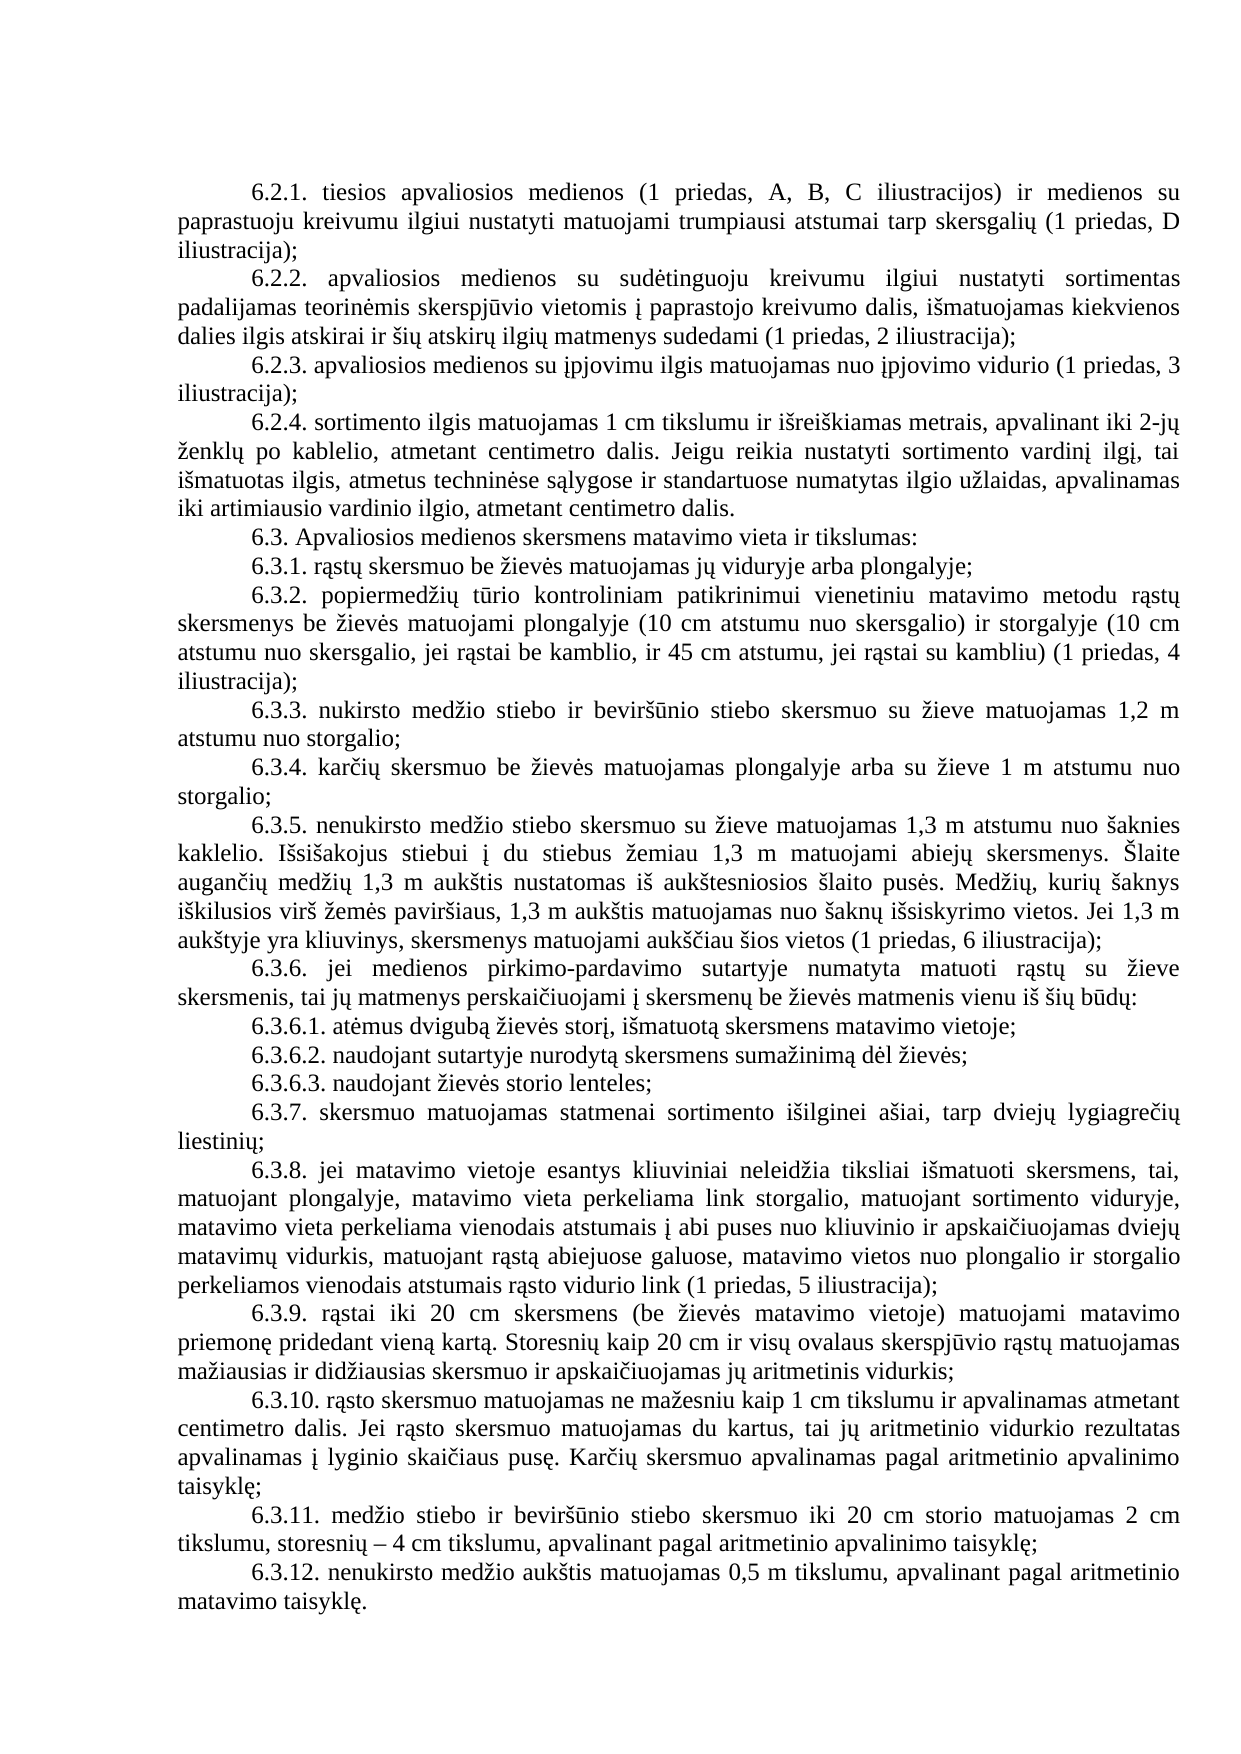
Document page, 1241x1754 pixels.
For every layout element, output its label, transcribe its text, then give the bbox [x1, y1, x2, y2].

text 6.3.9. rąstai iki 20 cm skersmens (be žievės matavimo vietoje) matuojami matavimo priemonę pridedant vieną kartą. Storesnių kaip 20 cm ir visų ovalaus skerspjūvio rąstų matuojamas mažiausias ir didžiausias skersmuo ir apskaičiuojamas jų aritmetinis vidurkis; [177, 1298, 1181, 1385]
text 6.3.2. popiermedžių tūrio kontroliniam patikrinimui vienetiniu matavimo metodu rąstų skersmenys be žievės matuojami plongalyje (10 cm atstumu nuo skersgalio) ir storgalyje (10 cm atstumu nuo skersgalio, jei rąstai be kamblio, ir 45 cm atstumu, jei rąstai su kambliu) (1 priedas, 4 iliustracija); [177, 580, 1181, 695]
text 6.3.6.3. naudojant žievės storio lenteles; [177, 1068, 1181, 1097]
text 6.3.6.1. atėmus dvigubą žievės storį, išmatuotą skersmens matavimo vietoje; [177, 1011, 1181, 1040]
text 6.3.4. karčių skersmuo be žievės matuojamas plongalyje arba su žieve 1 m atstumu nuo storgalio; [177, 752, 1181, 810]
text 6.3.12. nenukirsto medžio aukštis matuojamas 0,5 m tikslumu, apvalinant pagal aritmetinio matavimo taisyklę. [177, 1557, 1181, 1615]
text 6.3.11. medžio stiebo ir beviršūnio stiebo skersmuo iki 20 cm storio matuojamas 2 cm tikslumu, storesnių – 4 cm tikslumu, apvalinant pagal aritmetinio apvalinimo taisyklę; [177, 1500, 1181, 1557]
text 6.3.8. jei matavimo vietoje esantys kliuviniai neleidžia tiksliai išmatuoti skersmens, tai, matuojant plongalyje, matavimo vieta perkeliama link storgalio, matuojant sortimento viduryje, matavimo vieta perkeliama vienodais atstumais į abi puses nuo kliuvinio ir apskaičiuojamas dviejų matavimų vidurkis, matuojant rąstą abiejuose galuose, matavimo vietos nuo plongalio ir storgalio perkeliamos vienodais atstumais rąsto vidurio link (1 priedas, 5 iliustracija); [177, 1155, 1181, 1298]
text 6.3.1. rąstų skersmuo be žievės matuojamas jų viduryje arba plongalyje; [177, 551, 1181, 580]
text 6.3.3. nukirsto medžio stiebo ir beviršūnio stiebo skersmuo su žieve matuojamas 1,2 m atstumu nuo storgalio; [177, 695, 1181, 752]
text 6.2.3. apvaliosios medienos su įpjovimu ilgis matuojamas nuo įpjovimo vidurio (1 priedas, 3 iliustracija); [177, 350, 1181, 407]
text 6.3. Apvaliosios medienos skersmens matavimo vieta ir tikslumas: [177, 522, 1181, 551]
text 6.2.4. sortimento ilgis matuojamas 1 cm tikslumu ir išreiškiamas metrais, apvalinant iki 2-jų ženklų po kablelio, atmetant centimetro dalis. Jeigu reikia nustatyti sortimento vardinį ilgį, tai išmatuotas ilgis, atmetus techninėse sąlygose ir standartuose numatytas ilgio užlaidas, apvalinamas iki artimiausio vardinio ilgio, atmetant centimetro dalis. [177, 407, 1181, 522]
text 6.2.2. apvaliosios medienos su sudėtinguoju kreivumu ilgiui nustatyti sortimentas padalijamas teorinėmis skerspjūvio vietomis į paprastojo kreivumo dalis, išmatuojamas kiekvienos dalies ilgis atskirai ir šių atskirų ilgių matmenys sudedami (1 priedas, 2 iliustracija); [177, 263, 1181, 350]
text 6.3.5. nenukirsto medžio stiebo skersmuo su žieve matuojamas 1,3 m atstumu nuo šaknies kaklelio. Išsišakojus stiebui į du stiebus žemiau 1,3 m matuojami abiejų skersmenys. Šlaite augančių medžių 1,3 m aukštis nustatomas iš aukštesniosios šlaito pusės. Medžių, kurių šaknys iškilusios virš žemės paviršiaus, 1,3 m aukštis matuojamas nuo šaknų išsiskyrimo vietos. Jei 1,3 m aukštyje yra kliuvinys, skersmenys matuojami aukščiau šios vietos (1 priedas, 6 iliustracija); [177, 810, 1181, 953]
text 6.3.10. rąsto skersmuo matuojamas ne mažesniu kaip 1 cm tikslumu ir apvalinamas atmetant centimetro dalis. Jei rąsto skersmuo matuojamas du kartus, tai jų aritmetinio vidurkio rezultatas apvalinamas į lyginio skaičiaus pusę. Karčių skersmuo apvalinamas pagal aritmetinio apvalinimo taisyklę; [177, 1385, 1181, 1500]
text 6.3.6.2. naudojant sutartyje nurodytą skersmens sumažinimą dėl žievės; [177, 1040, 1181, 1068]
text 6.3.7. skersmuo matuojamas statmenai sortimento išilginei ašiai, tarp dviejų lygiagrečių liestinių; [177, 1097, 1181, 1155]
text 6.3.6. jei medienos pirkimo-pardavimo sutartyje numatyta matuoti rąstų su žieve skersmenis, tai jų matmenys perskaičiuojami į skersmenų be žievės matmenis vienu iš šių būdų: [177, 953, 1181, 1011]
text 6.2.1. tiesios apvaliosios medienos (1 priedas, A, B, C iliustracijos) ir medienos su paprastuoju kreivumu ilgiui nustatyti matuojami trumpiausi atstumai tarp skersgalių (1 priedas, D iliustracija); [177, 177, 1181, 263]
